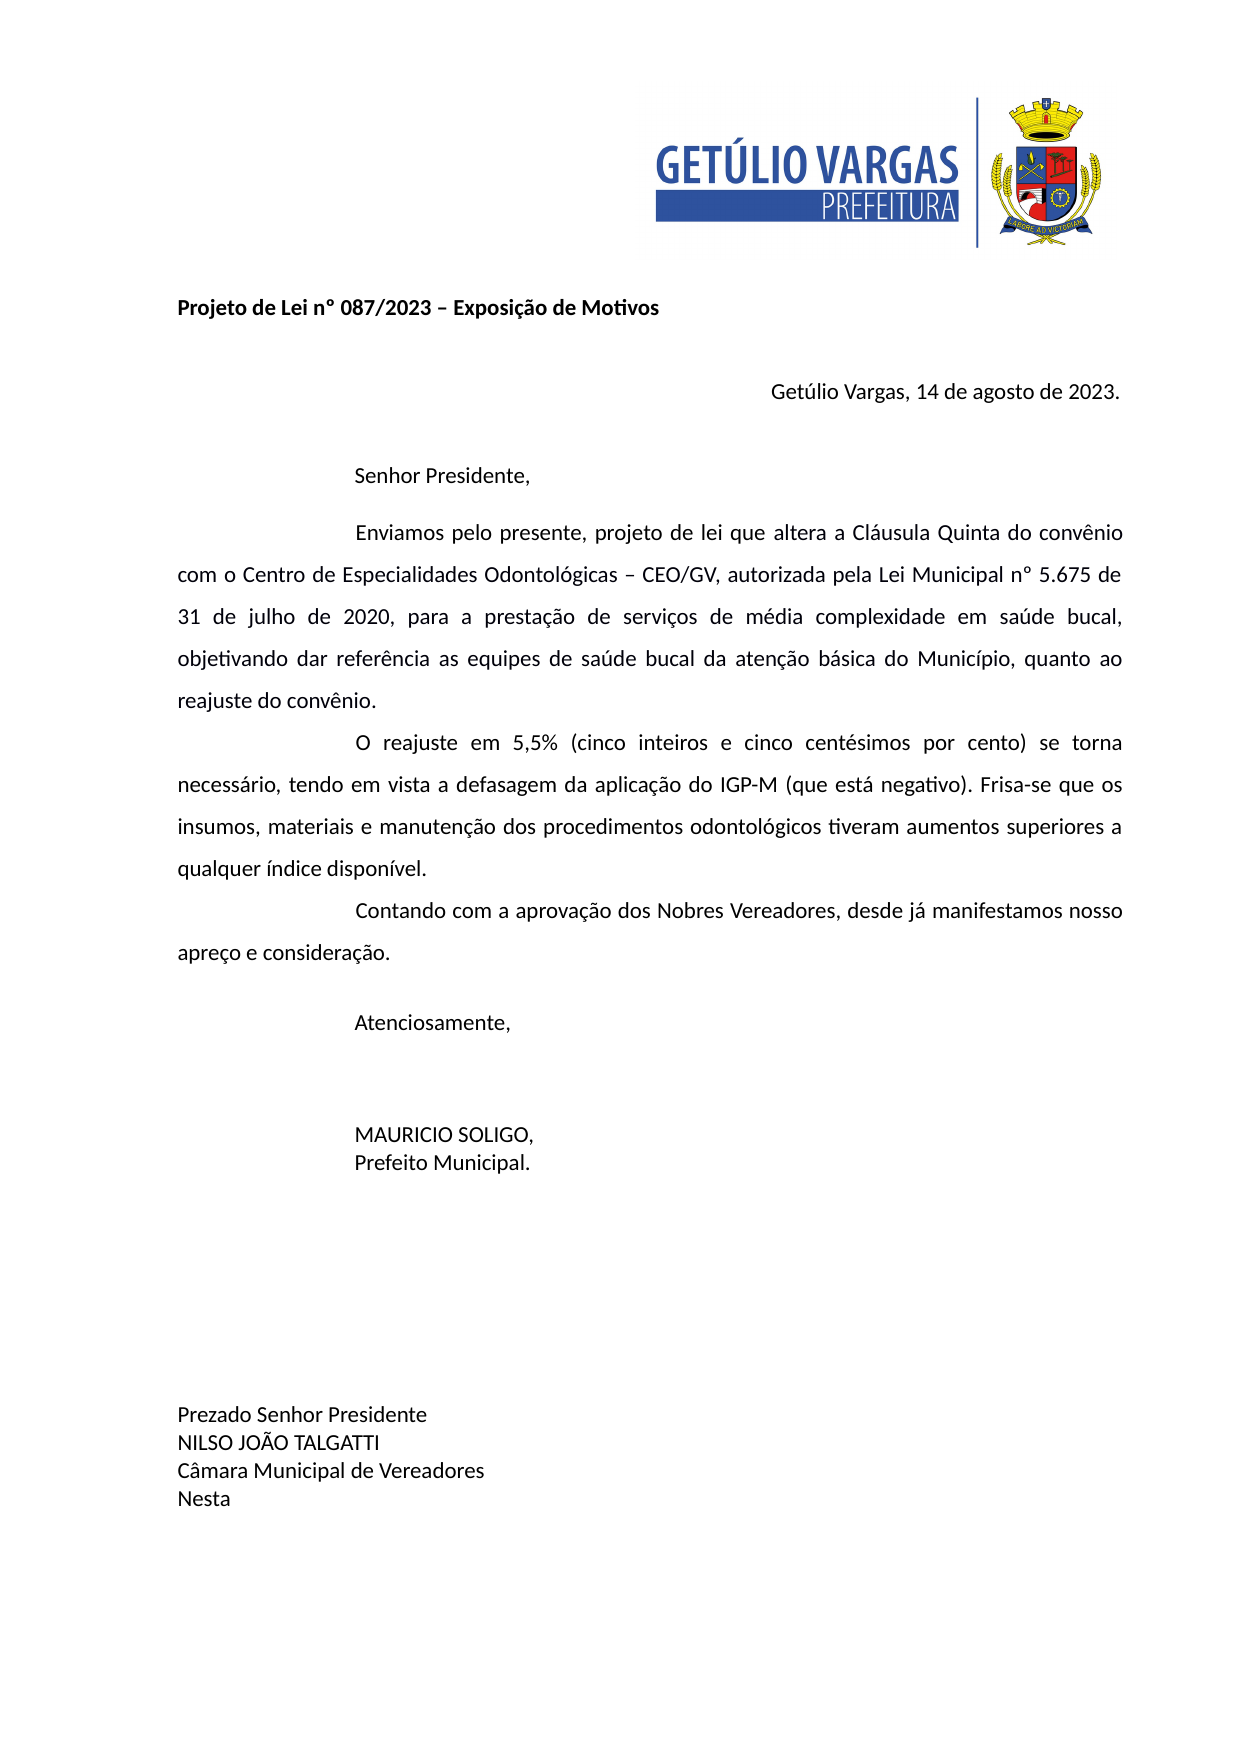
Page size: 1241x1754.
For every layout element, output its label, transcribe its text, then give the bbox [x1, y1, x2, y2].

text Contando com a aprovação dos Nobres Vereadores, desde já manifestamos nosso apreço e consideração. [177, 896, 1124, 966]
text Senhor Presidente, [177, 461, 1004, 489]
text Câmara Municipal de Vereadores [177, 1456, 1004, 1484]
text Prefeito Municipal. [177, 1148, 1004, 1176]
text Prezado Senhor Presidente [151, 1400, 1004, 1428]
text Enviamos pelo presente, projeto de lei que altera a Cláusula Quinta do convênio com o Centro de Especialidades Odontológicas – CEO/GV, autorizada pela Lei Municipal nº 5.675 de 31 de julho de 2020, para a prestação de serviços de média complexidade em saúde bucal, objetivando dar referência as equipes de saúde bucal da atenção básica do Município, quanto ao reajuste do convênio. [177, 518, 1124, 714]
text Projeto de Lei nº 087/2023 – Exposição de Motivos [177, 293, 1019, 321]
text MAURICIO SOLIGO, [177, 1120, 1004, 1148]
text Atenciosamente, [177, 1008, 1004, 1036]
text NILSO JOÃO TALGATTI [151, 1428, 1004, 1456]
text Getúlio Vargas, 14 de agosto de 2023. [177, 377, 1122, 405]
text O reajuste em 5,5% (cinco inteiros e cinco centésimos por cento) se torna necessário, tendo em vista a defasagem da aplicação do IGP-M (que está negativo). Frisa-se que os insumos, materiais e manutenção dos procedimentos odontológicos tiveram aumentos superiores a qualquer índice disponível. [177, 728, 1124, 882]
text Nesta [177, 1484, 1004, 1512]
